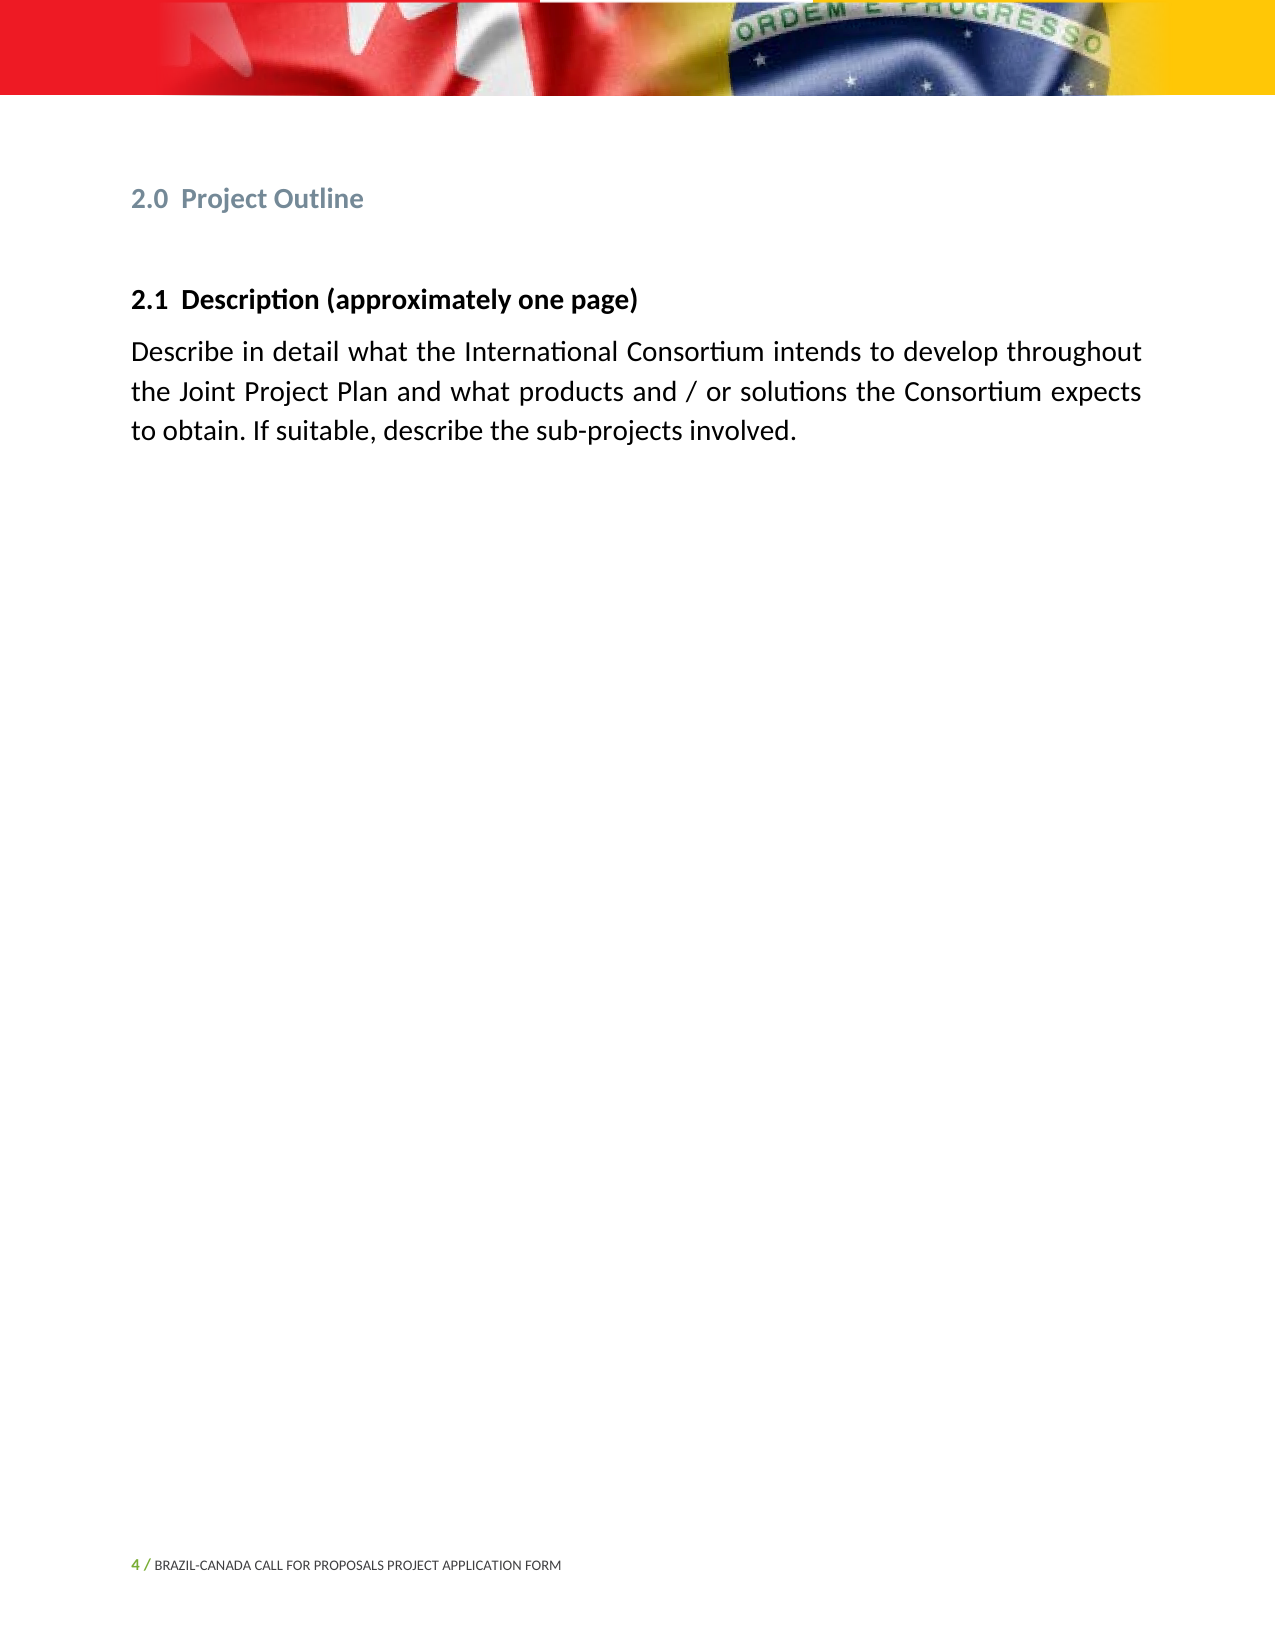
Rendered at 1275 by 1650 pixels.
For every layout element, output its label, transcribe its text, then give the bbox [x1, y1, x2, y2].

subtitle 2.1 Description (approximately one page) [131, 281, 1144, 316]
text Describe in detail what the International Consortium intends to develop throughout the Joint Project Plan and what products and / or solutions the Consortium expects to obtain. If suitable, describe the sub-projects involved. [131, 333, 1144, 448]
subtitle 2.0 Project Outline [131, 180, 1144, 216]
